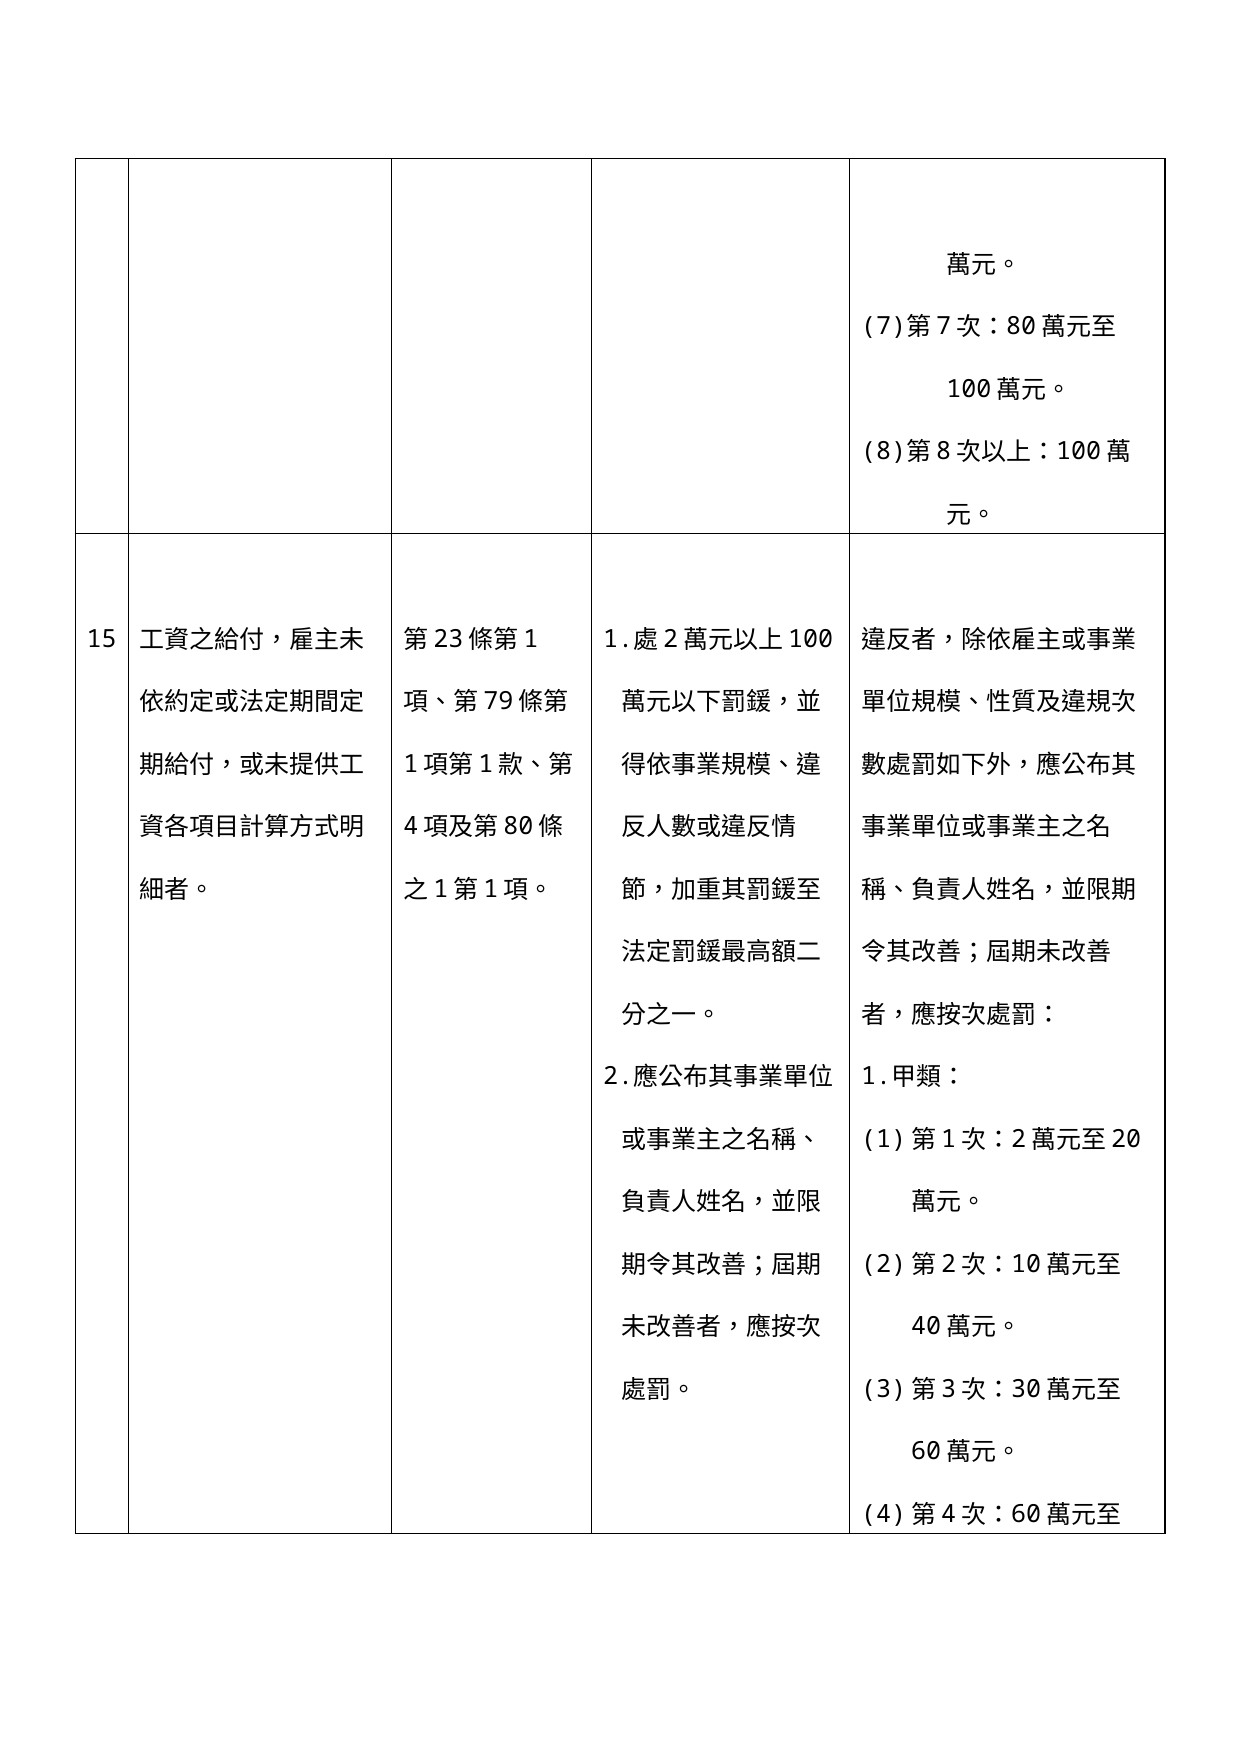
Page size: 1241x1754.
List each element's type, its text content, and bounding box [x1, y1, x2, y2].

table_cell 違反者，除依雇主或事業單位規模、性質及違規次數處罰如下外，應公布其事業單位或事業主之名稱、負責人姓名，並限期令其改善；屆期未改善者，應按次處罰： 1.甲類： 第1次：2萬元至20萬元。 第2次：10萬元至40萬元。 第3次：30萬元至60萬元。 第4次：60萬元至80萬元。 第5次以上：80萬元至100萬元。 2.乙類： 第1次：2萬元至15萬元。 第2次：5萬元至20萬元。 第3次：15萬元至30萬元。 第4次：30萬元至45萬元。 第5次：45萬元至60萬元。 第6次：60萬元至80萬元。 第7次：80萬元至100萬元。 第8次以上：100萬元。 [850, 534, 1164, 1533]
table_cell 工資之給付，雇主未依約定或法定期間定期給付，或未提供工資各項目計算方式明細者。 [129, 534, 391, 1533]
table_cell [592, 159, 849, 533]
table_cell 15 [76, 534, 128, 1533]
table_cell 第23條第1項、第79條第1項第1款、第4項及第80條之1第1項。 [392, 534, 591, 1533]
table_cell 1.處2萬元以上100萬元以下罰鍰，並得依事業規模、違反人數或違反情節，加重其罰鍰至法定罰鍰最高額二分之一。 2.應公布其事業單位或事業主之名稱、負責人姓名，並限期令其改善；屆期未改善者，應按次處罰。 [592, 534, 849, 1533]
table_cell [76, 159, 128, 533]
table_cell [392, 159, 591, 533]
table_cell [129, 159, 391, 533]
table_cell 違反者，除依雇主或事業單位規模、性質及違規次數處罰如下外，應公布其事業單位或事業主之名稱、負責人姓名，並限期令其改善；屆期未改善者，應按次處罰： 1.甲類： 第1次：2萬元至20萬元。 第2次：10萬元至40萬元。 第3次：30萬元至60萬元。 第4次：60萬元至80萬元。 第5次以上：80萬元至100萬元。 2.乙類： 第1次：2萬元至15萬元。 第2次：5萬元至20萬元。 第3次：15萬元至30萬元。 第4次：30萬元至45萬元。 第5次：45萬元至60萬元。 第6次：60萬元至80萬元。 第7次：80萬元至100萬元。 第8次以上：100萬元。 [850, 159, 1164, 533]
